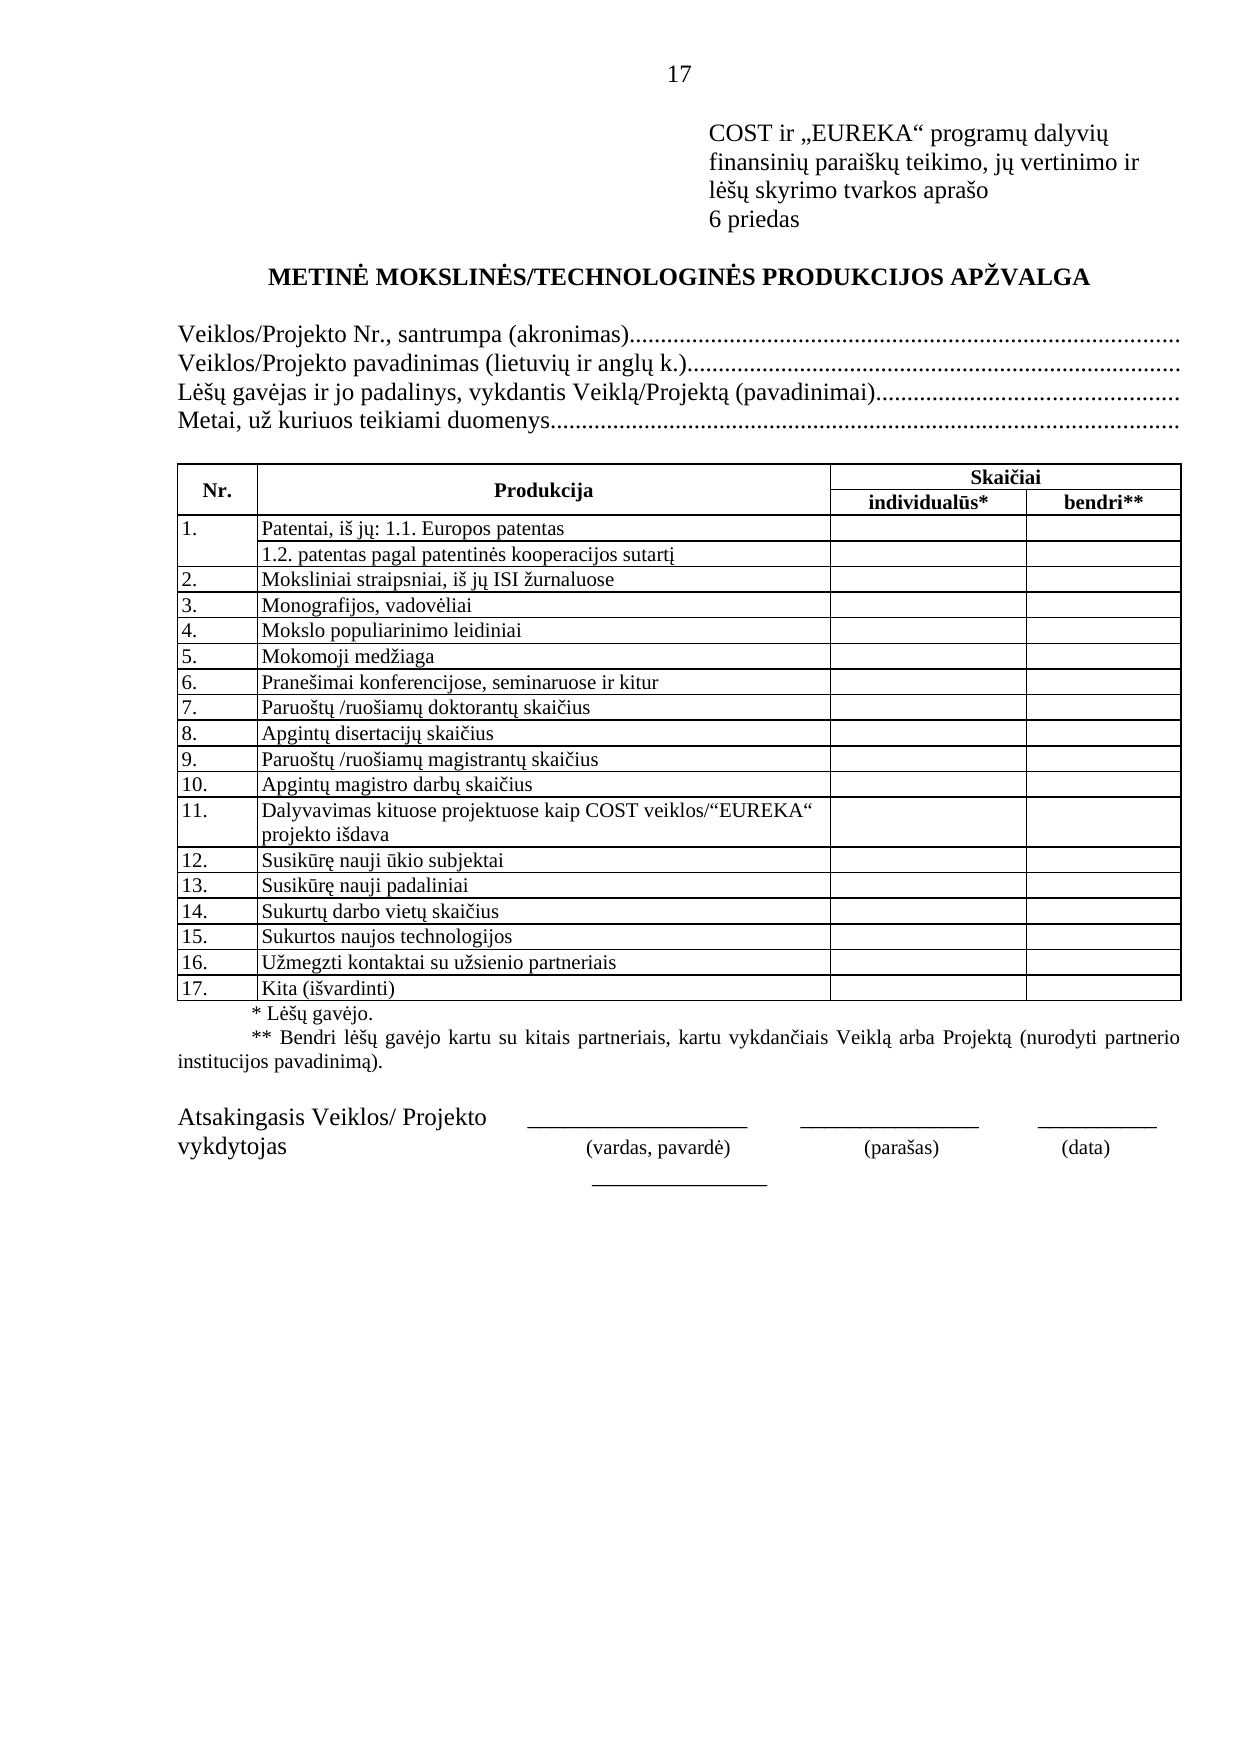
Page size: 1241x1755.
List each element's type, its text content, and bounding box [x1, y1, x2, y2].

table_cell 3. [253, 593, 257, 617]
table_cell 7. [253, 695, 257, 719]
table_cell [1027, 798, 1180, 846]
text ______________ [177, 1160, 1181, 1188]
table_cell [1022, 516, 1026, 540]
table_cell 6. [253, 670, 257, 694]
table_cell [1022, 747, 1026, 771]
table_cell [1027, 644, 1031, 668]
text Lėšų gavėjas ir jo padalinys, vykdantis Veiklą/Projektą (pavadinimai) [177, 377, 1181, 406]
text METINĖ MOKSLINĖS/TECHNOLOGINĖS PRODUKCIJOS APŽVALGA [177, 262, 1181, 291]
table_cell [1027, 567, 1031, 591]
table_cell 16. [253, 950, 257, 974]
table_cell [1022, 670, 1026, 694]
table_cell 11. [178, 798, 257, 846]
table_cell [1022, 950, 1026, 974]
table_header Nr. [178, 465, 257, 514]
table_cell 17. [253, 976, 257, 1000]
table_cell [1022, 618, 1026, 642]
table_cell [1027, 747, 1031, 771]
text vykdytojas (vardas, pavardė) (parašas) (data) [177, 1131, 1181, 1160]
table_cell 15. [253, 925, 257, 948]
table_cell [1022, 567, 1026, 591]
table_cell [1022, 772, 1026, 796]
table_cell [1027, 721, 1031, 745]
table_cell 10. [253, 772, 257, 796]
table_cell [831, 798, 1026, 846]
table_cell [1027, 925, 1031, 948]
table_cell [1027, 670, 1031, 694]
table_cell [1022, 899, 1026, 923]
table_cell [1027, 695, 1031, 719]
table_cell 12. [253, 848, 257, 872]
table_cell [1022, 721, 1026, 745]
table_cell 8. [253, 721, 257, 745]
table_cell [1027, 873, 1031, 897]
table_cell [1022, 976, 1026, 1000]
table_header Produkcija [258, 465, 830, 514]
text Veiklos/Projekto Nr., santrumpa (akronimas) [177, 319, 1181, 348]
text * Lėšų gavėjo. [177, 1001, 1181, 1025]
table_cell [1027, 950, 1031, 974]
table_cell 1. [178, 516, 257, 566]
table_cell [1022, 873, 1026, 897]
table_cell 14. [253, 899, 257, 923]
table_cell [1027, 772, 1031, 796]
text Metai, už kuriuos teikiami duomenys [177, 406, 1181, 434]
table_cell 2. [253, 567, 257, 591]
text ** Bendri lėšų gavėjo kartu su kitais partneriais, kartu vykdančiais Veiklą arba Projektą (nurodyti partnerio institucijos pavadinimą). [177, 1025, 1181, 1073]
text 6 priedas [177, 204, 1181, 233]
table_cell [1022, 593, 1026, 617]
table_cell 4. [253, 618, 257, 642]
table_cell [1022, 925, 1026, 948]
table_cell [1027, 542, 1031, 566]
table_cell 13. [253, 873, 257, 897]
table_cell [1027, 593, 1031, 617]
table_cell 9. [253, 747, 257, 771]
text Atsakingasis Veiklos/ Projekto [177, 1102, 1181, 1131]
table_cell [1027, 976, 1031, 1000]
table_cell [1022, 848, 1026, 872]
table_cell [1027, 848, 1031, 872]
text Veiklos/Projekto pavadinimas (lietuvių ir anglų k.) [177, 348, 1181, 377]
table_cell [1022, 542, 1026, 566]
text finansinių paraiškų teikimo, jų vertinimo ir [177, 147, 1181, 176]
table_cell 5. [253, 644, 257, 668]
text lėšų skyrimo tvarkos aprašo [177, 176, 1181, 204]
text COST ir „EUREKA“ programų dalyvių [709, 118, 1181, 147]
table_cell [1027, 899, 1031, 923]
table_cell [1022, 695, 1026, 719]
table_cell [1022, 644, 1026, 668]
table_cell [1027, 516, 1031, 540]
table_cell [1027, 618, 1031, 642]
